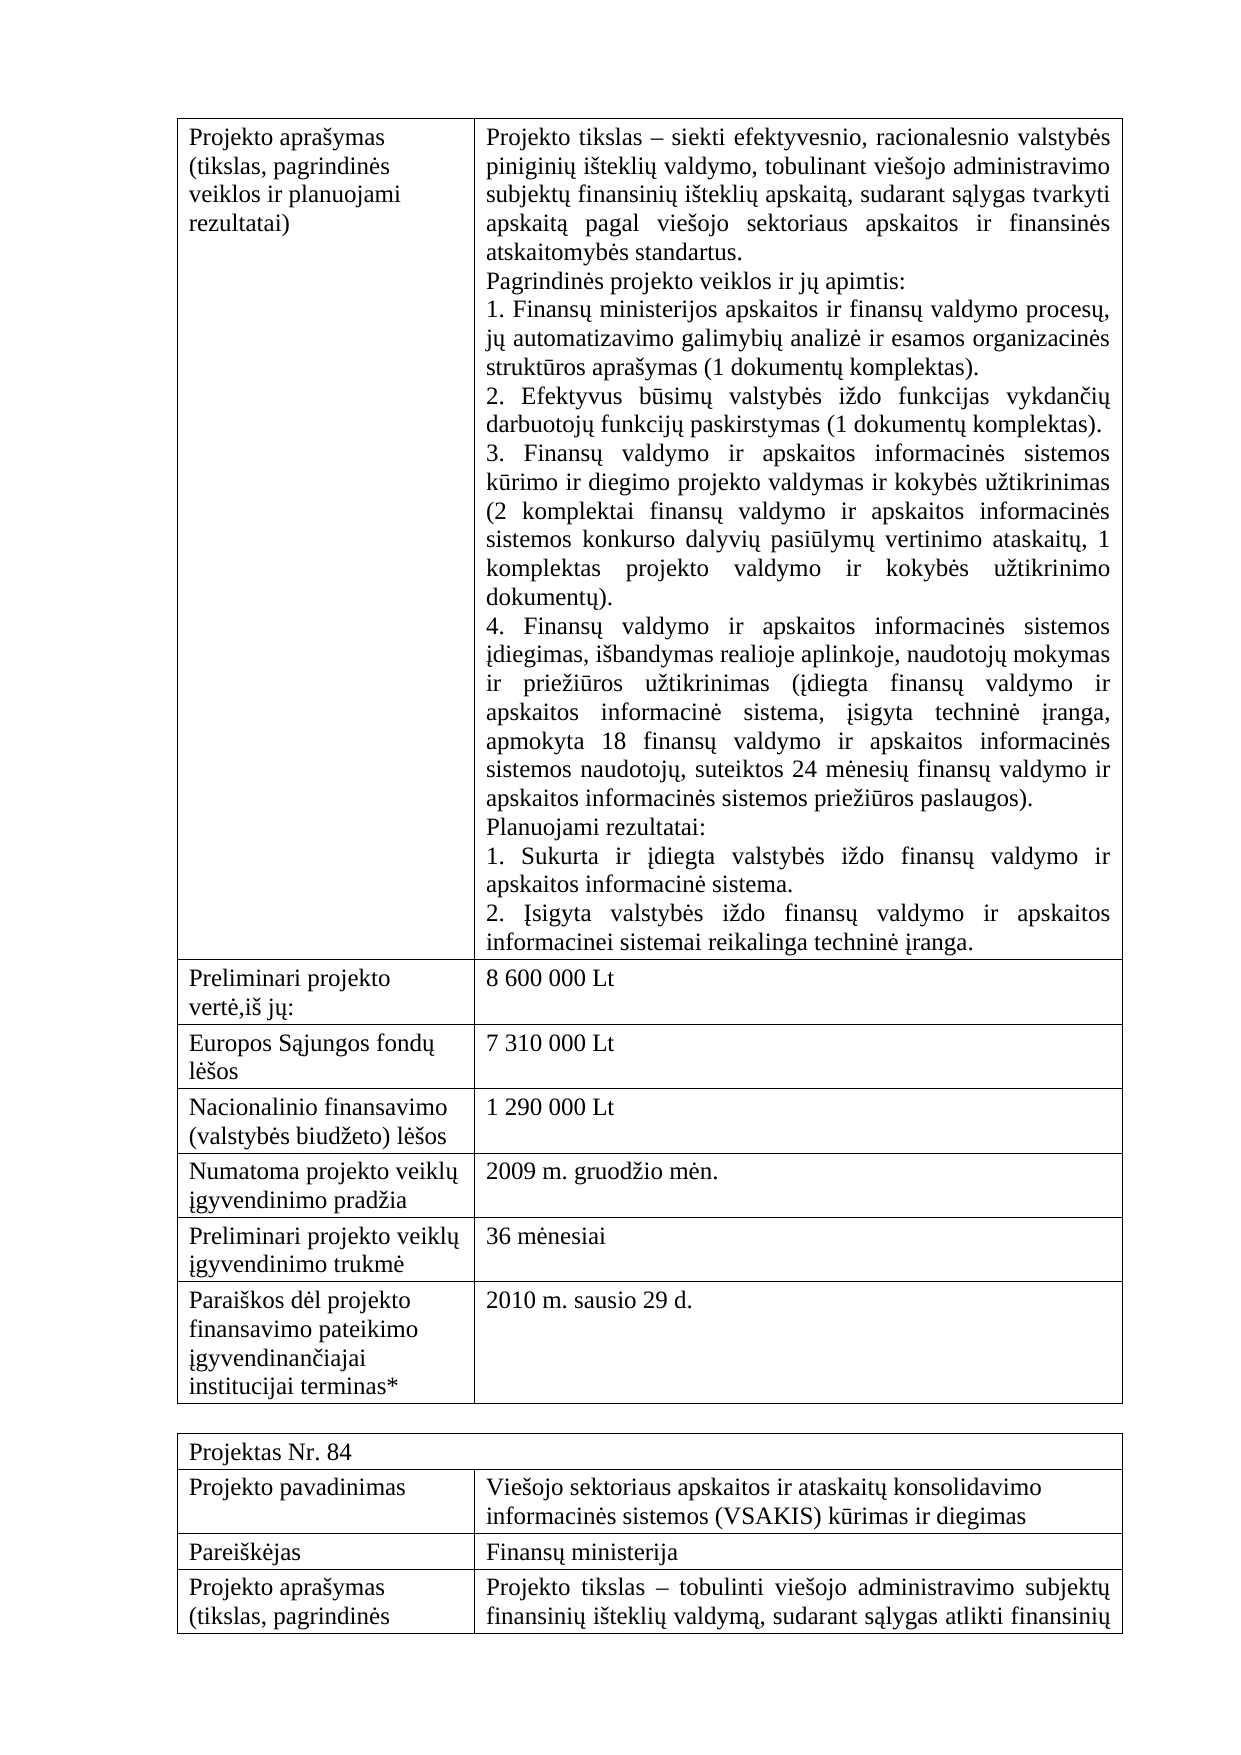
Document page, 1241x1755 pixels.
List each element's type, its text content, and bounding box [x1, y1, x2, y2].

table_cell 2009 m. gruodžio mėn. [475, 1154, 1122, 1217]
table_cell Viešojo sektoriaus apskaitos ir ataskaitų konsolidavimo informacinės sistemos (VSAKIS) kūrimas ir diegimas [475, 1470, 1122, 1533]
table_cell Finansų ministerija [475, 1534, 1122, 1568]
table_header Projektas Nr. 84 [178, 1434, 1122, 1468]
table_cell 7 310 000 Lt [475, 1025, 1122, 1088]
table_cell Numatoma projekto veiklų įgyvendinimo pradžia [178, 1154, 474, 1217]
table_cell 1 290 000 Lt [475, 1089, 1122, 1152]
table_cell Preliminari projekto veiklų įgyvendinimo trukmė [178, 1218, 474, 1281]
table_cell 8 600 000 Lt [475, 960, 1122, 1024]
table_cell Paraiškos dėl projekto finansavimo pateikimo įgyvendinančiajai institucijai terminas* [178, 1282, 474, 1403]
table_cell Europos Sąjungos fondų lėšos [178, 1025, 474, 1088]
table_cell Projekto tikslas – tobulinti viešojo administravimo subjektų finansinių išteklių valdymą, sudarant sąlygas atlikti finansinių [475, 1570, 1122, 1633]
table_cell 36 mėnesiai [475, 1218, 1122, 1281]
table_cell Projekto tikslas – siekti efektyvesnio, racionalesnio valstybės piniginių išteklių valdymo, tobulinant viešojo administravimo subjektų finansinių išteklių apskaitą, sudarant sąlygas tvarkyti apskaitą pagal viešojo sektoriaus apskaitos ir finansinės atskaitomybės standartus. Pagrindinės projekto veiklos ir jų apimtis: 1. Finansų ministerijos apskaitos ir finansų valdymo procesų, jų automatizavimo galimybių analizė ir esamos organizacinės struktūros aprašymas (1 dokumentų komplektas). 2. Efektyvus būsimų valstybės iždo funkcijas vykdančių darbuotojų funkcijų paskirstymas (1 dokumentų komplektas). 3. Finansų valdymo ir apskaitos informacinės sistemos kūrimo ir diegimo projekto valdymas ir kokybės užtikrinimas (2 komplektai finansų valdymo ir apskaitos informacinės sistemos konkurso dalyvių pasiūlymų vertinimo ataskaitų, 1 komplektas projekto valdymo ir kokybės užtikrinimo dokumentų). 4. Finansų valdymo ir apskaitos informacinės sistemos įdiegimas, išbandymas realioje aplinkoje, naudotojų mokymas ir priežiūros užtikrinimas (įdiegta finansų valdymo ir apskaitos informacinė sistema, įsigyta techninė įranga, apmokyta 18 finansų valdymo ir apskaitos informacinės sistemos naudotojų, suteiktos 24 mėnesių finansų valdymo ir apskaitos informacinės sistemos priežiūros paslaugos). Planuojami rezultatai: 1. Sukurta ir įdiegta valstybės iždo finansų valdymo ir apskaitos informacinė sistema. 2. Įsigyta valstybės iždo finansų valdymo ir apskaitos informacinei sistemai reikalinga techninė įranga. [475, 119, 1122, 959]
table_cell Projekto aprašymas (tikslas, pagrindinės [178, 1570, 474, 1633]
table_cell Projekto pavadinimas [178, 1470, 474, 1533]
table_cell Projekto aprašymas (tikslas, pagrindinės veiklos ir planuojami rezultatai) [178, 119, 474, 959]
table_cell Preliminari projekto vertė,iš jų: [178, 960, 474, 1024]
table_cell Nacionalinio finansavimo (valstybės biudžeto) lėšos [178, 1089, 474, 1152]
table_cell 2010 m. sausio 29 d. [475, 1282, 1122, 1403]
table_cell Pareiškėjas [178, 1534, 474, 1568]
